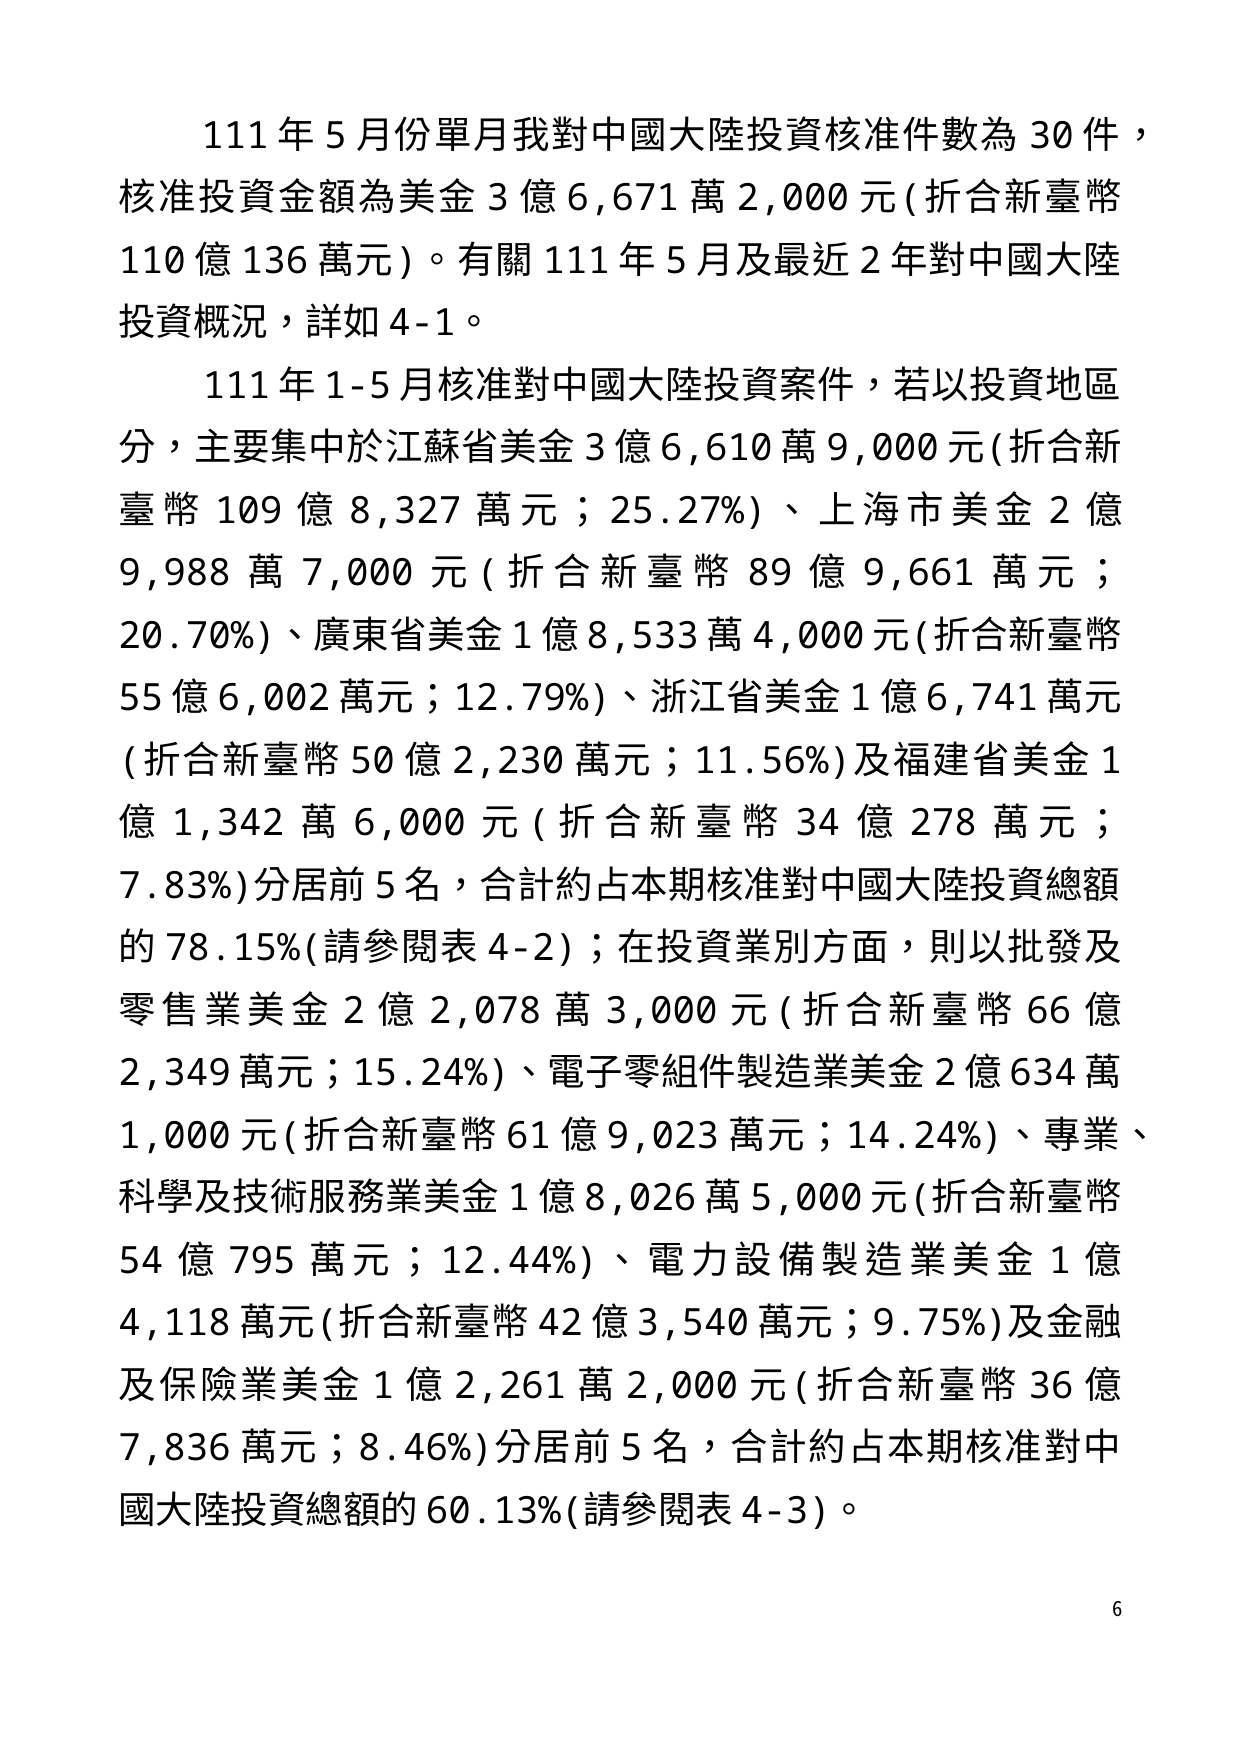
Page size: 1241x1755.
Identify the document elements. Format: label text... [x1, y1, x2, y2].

text 111年1-5月核准對中國大陸投資案件，若以投資地區分，主要集中於江蘇省美金3億6,610萬9,000元(折合新臺幣109億8,327萬元；25.27%)、上海市美金2億9,988萬7,000元(折合新臺幣89億9,661萬元；20.70%)、廣東省美金1億8,533萬4,000元(折合新臺幣55億6,002萬元；12.79%)、浙江省美金1億6,741萬元(折合新臺幣50億2,230萬元；11.56%)及福建省美金1億1,342萬6,000元(折合新臺幣34億278萬元；7.83%)分居前5名，合計約占本期核准對中國大陸投資總額的78.15%(請參閱表4-2)；在投資業別方面，則以批發及零售業美金2億2,078萬3,000元(折合新臺幣66億2,349萬元；15.24%)、電子零組件製造業美金2億634萬1,000元(折合新臺幣61億9,023萬元；14.24%)、專業、科學及技術服務業美金1億8,026萬5,000元(折合新臺幣54億795萬元；12.44%)、電力設備製造業美金1億4,118萬元(折合新臺幣42億3,540萬元；9.75%)及金融及保險業美金1億2,261萬2,000元(折合新臺幣36億7,836萬元；8.46%)分居前5名，合計約占本期核准對中國大陸投資總額的60.13%(請參閱表4-3)。 [118, 340, 1122, 1528]
text 111年5月份單月我對中國大陸投資核准件數為30件，核准投資金額為美金3億6,671萬2,000元(折合新臺幣110億136萬元)。有關111年5月及最近2年對中國大陸投資概況，詳如4-1。 [118, 90, 1122, 340]
